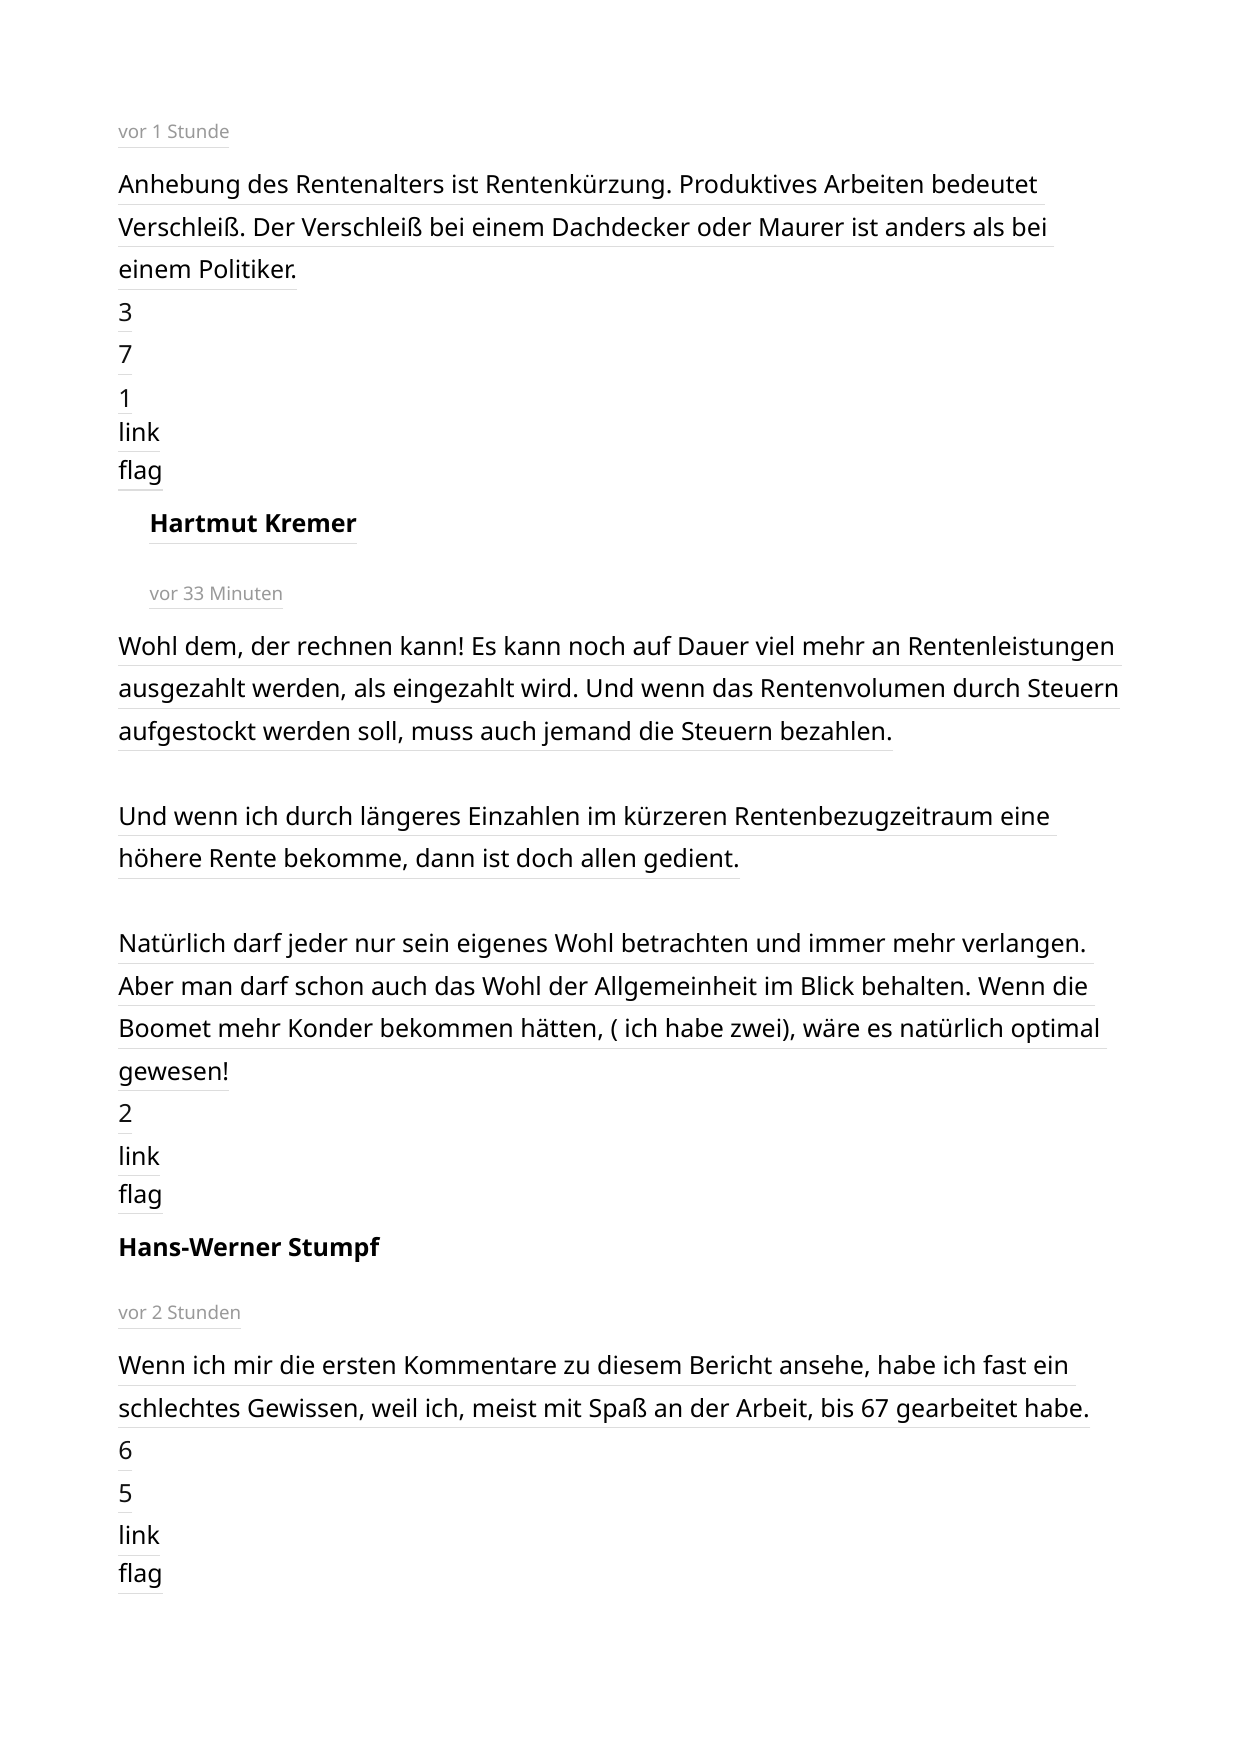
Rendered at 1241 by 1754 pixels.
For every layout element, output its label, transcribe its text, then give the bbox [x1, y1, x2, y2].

text link [118, 1518, 1122, 1556]
text 6 [118, 1433, 1122, 1471]
text Hans-Werner Stumpf [118, 1230, 1122, 1264]
text vor 1 Stunde [118, 118, 1117, 148]
text Wenn ich mir die ersten Kommentare zu diesem Bericht ansehe, habe ich fast ein schlechtes Gewissen, weil ich, meist mit Spaß an der Arbeit, bis 67 gearbeitet habe. [118, 1348, 1122, 1428]
text link [118, 1138, 1122, 1176]
text 7 [118, 337, 1122, 375]
text 3 [118, 294, 1122, 332]
text Anhebung des Rentenalters ist Rentenkürzung. Produktives Arbeiten bedeutet Verschleiß. Der Verschleiß bei einem Dachdecker oder Maurer ist anders als bei einem Politiker. [118, 167, 1122, 290]
text vor 33 Minuten [149, 580, 1117, 609]
text 1 [118, 379, 1122, 414]
text link [118, 414, 1122, 452]
text Wohl dem, der rechnen kann! Es kann noch auf Dauer viel mehr an Rentenleistungen [118, 628, 1122, 665]
text flag [118, 452, 1122, 491]
text flag [118, 1176, 1122, 1214]
text 5 [118, 1476, 1122, 1513]
text Hartmut Kremer [149, 506, 1122, 544]
text flag [118, 1556, 1122, 1594]
text 2 [118, 1096, 1122, 1134]
text vor 2 Stunden [118, 1299, 1117, 1329]
text ausgezahlt werden, als eingezahlt wird. Und wenn das Rentenvolumen durch Steuern aufgestockt werden soll, muss auch jemand die Steuern bezahlen. Und wenn ich durch längeres Einzahlen im kürzeren Rentenbezugzeitraum eine höhere Rente bekomme, dann ist doch allen gedient. Natürlich darf jeder nur sein eigenes Wohl betrachten und immer mehr verlangen. Aber man darf schon auch das Wohl der Allgemeinheit im Blick behalten. Wenn die Boomet mehr Konder bekommen hätten, ( ich habe zwei), wäre es natürlich optimal gewesen! [118, 666, 1122, 1091]
